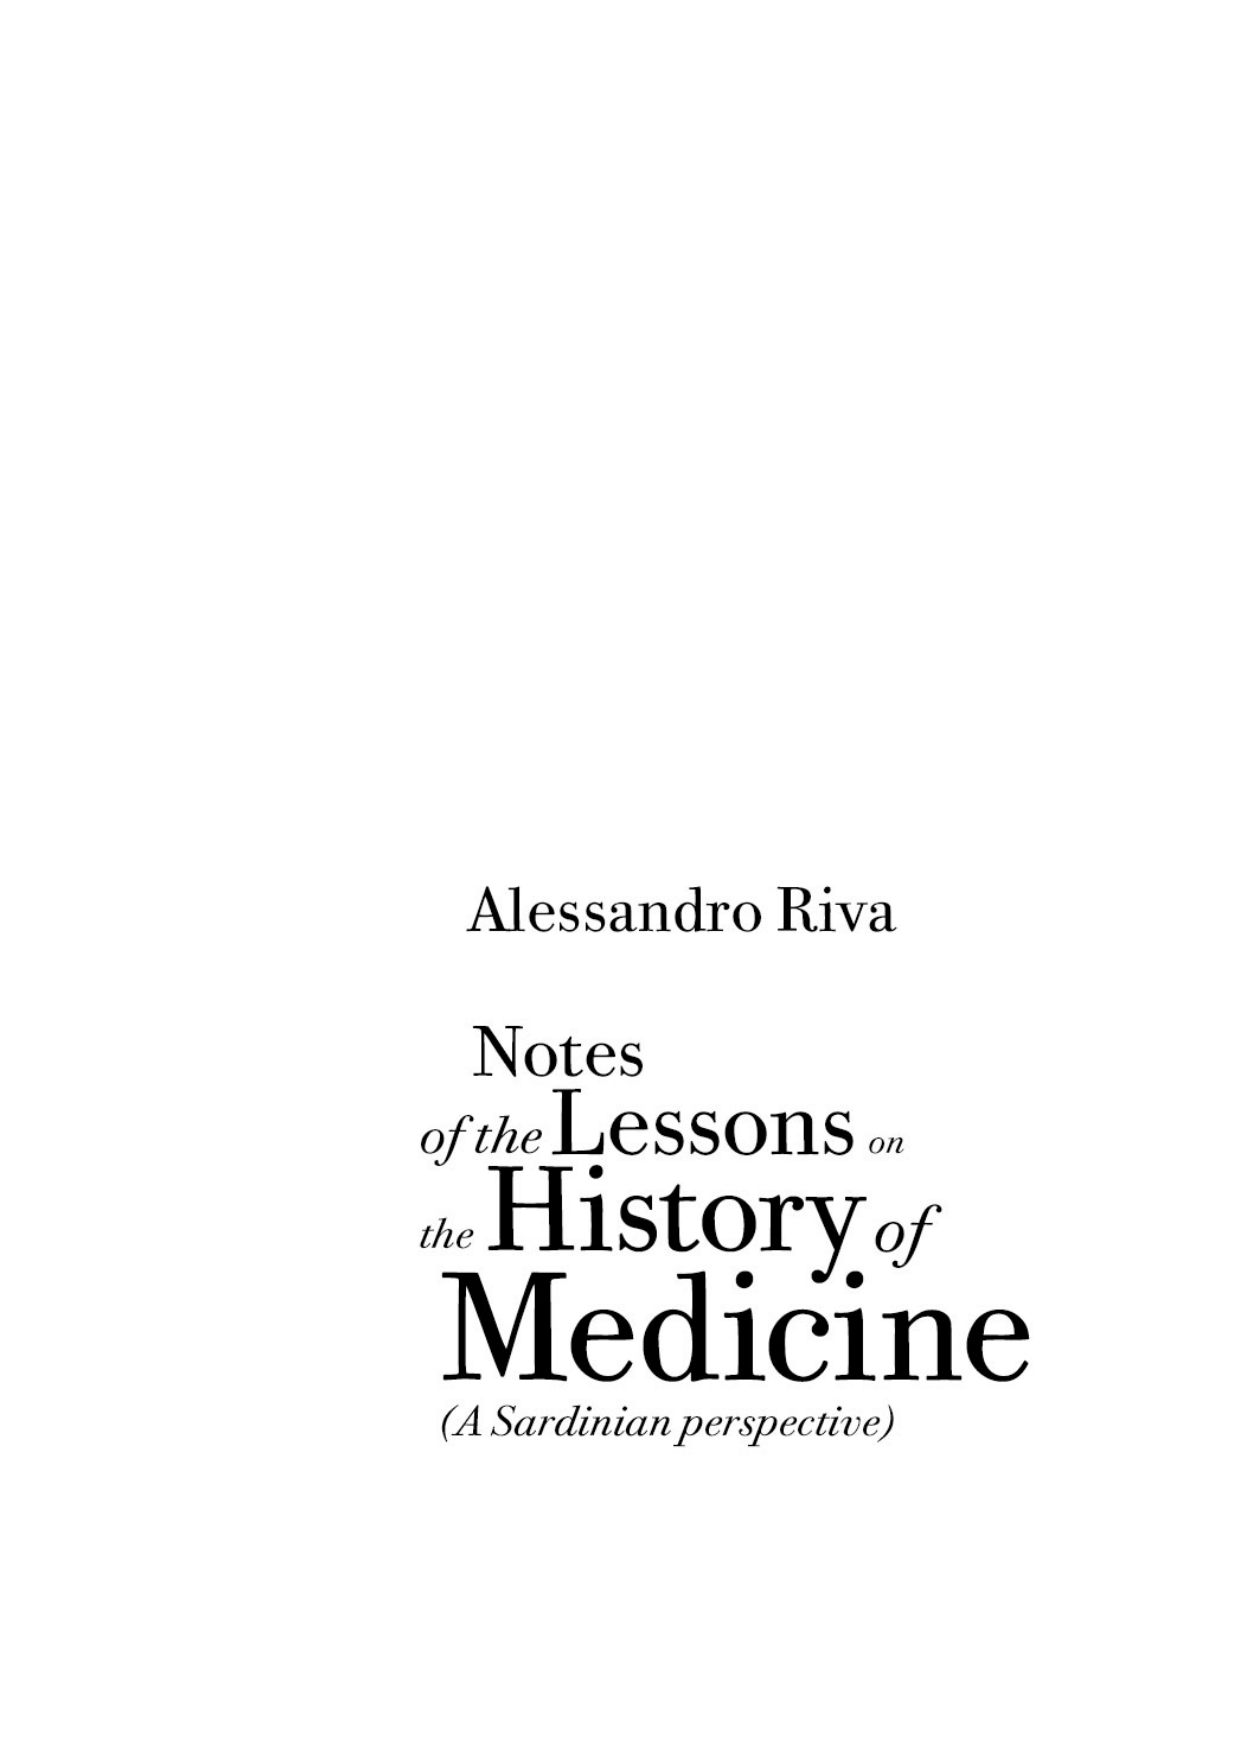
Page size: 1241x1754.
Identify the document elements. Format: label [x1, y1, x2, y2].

picture [190, 117, 1138, 1636]
